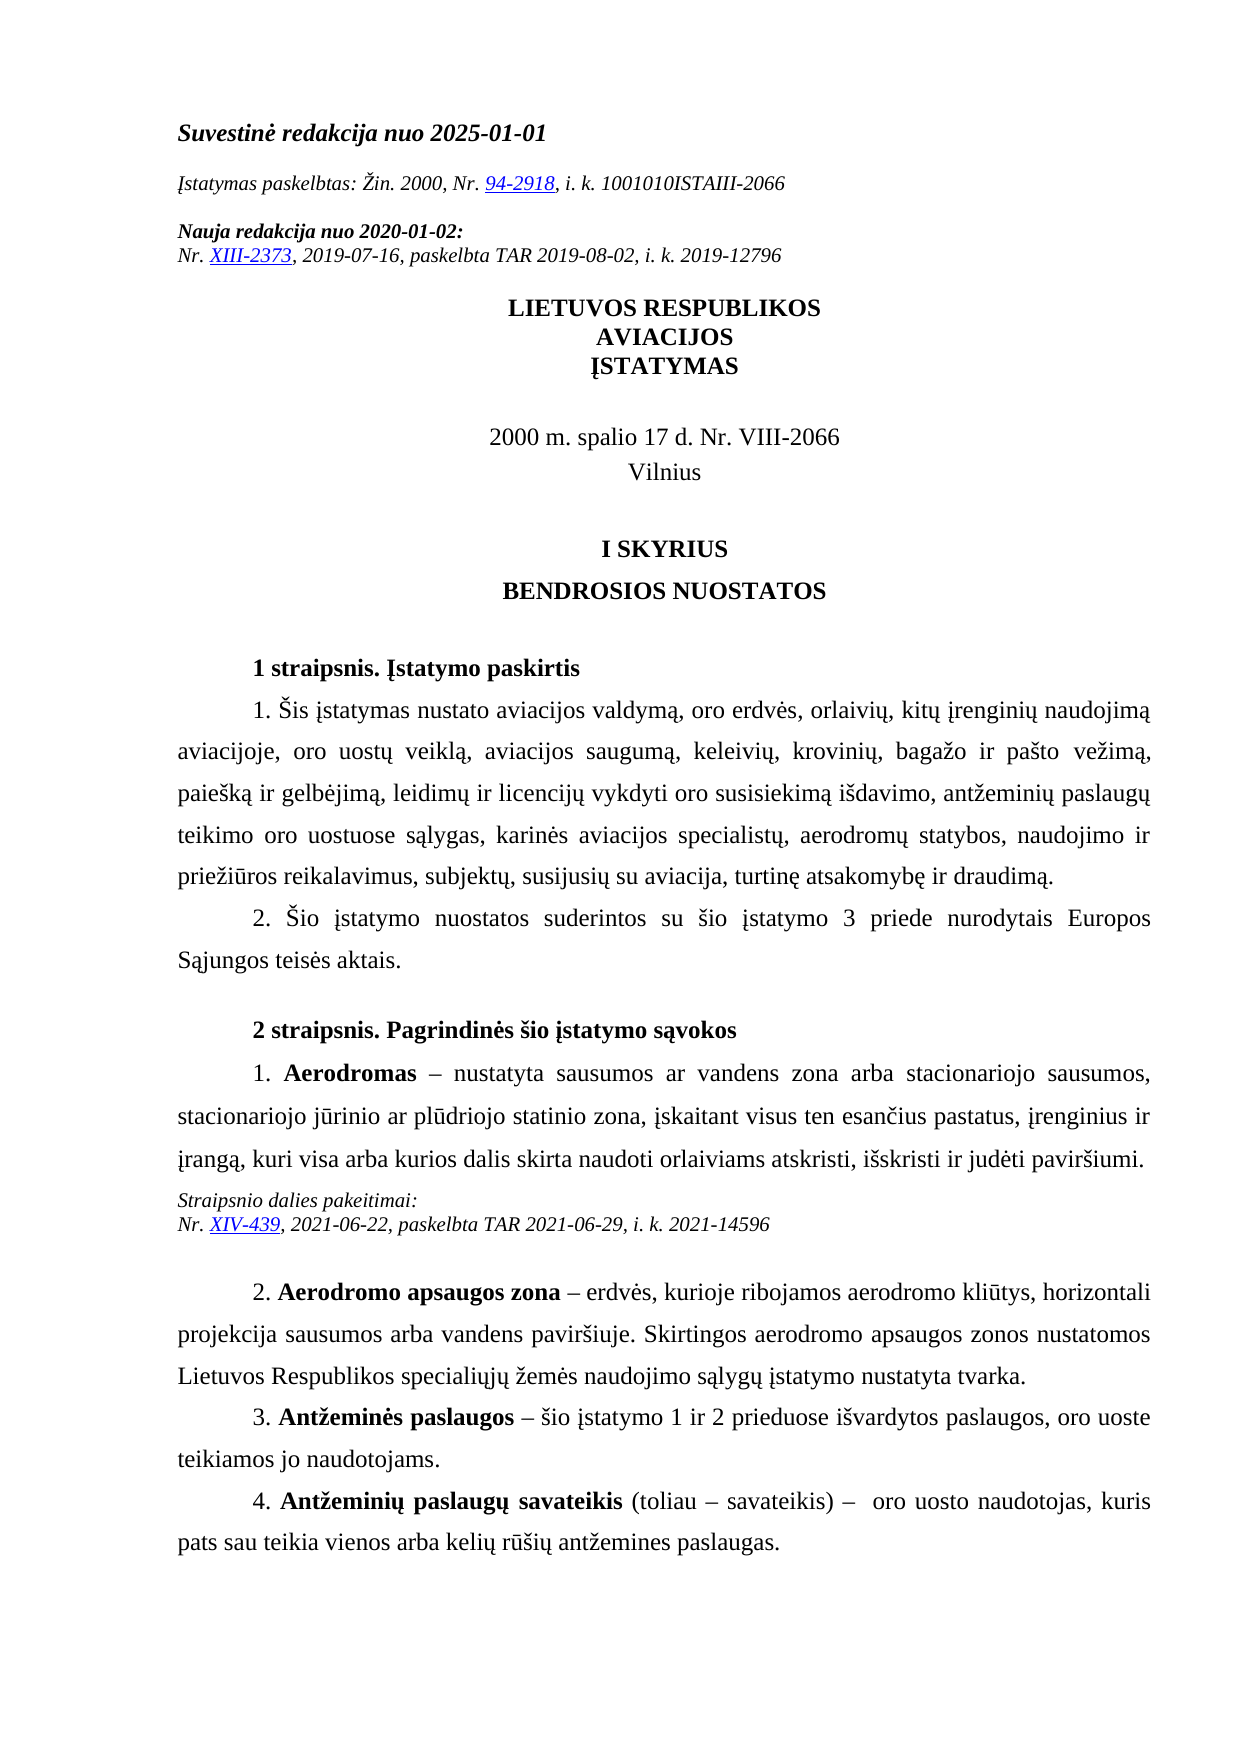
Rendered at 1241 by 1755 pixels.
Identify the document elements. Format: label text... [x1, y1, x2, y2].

text Suvestinė redakcija nuo 2025-01-01 [177, 118, 1152, 147]
text 2 straipsnis. Pagrindinės šio įstatymo sąvokos [177, 1015, 1152, 1044]
text 2. Aerodromo apsaugos zona – erdvės, kurioje ribojamos aerodromo kliūtys, horizontali projekcija sausumos arba vandens paviršiuje. Skirtingos aerodromo apsaugos zonos nustatomos Lietuvos Respublikos specialiųjų žemės naudojimo sąlygų įstatymo nustatyta tvarka. [177, 1264, 1152, 1389]
text Vilnius [177, 451, 1152, 486]
text 2. Šio įstatymo nuostatos suderintos su šio įstatymo 3 priede nurodytais Europos Sąjungos teisės aktais. [177, 890, 1152, 973]
text Įstatymas paskelbtas: Žin. 2000, Nr. 94-2918, i. k. 1001010ISTAIII-2066 [177, 171, 1152, 195]
text 2000 m. spalio 17 d. Nr. VIII-2066 [177, 415, 1152, 451]
text BENDROSIOS NUOSTATOS [177, 563, 1152, 605]
text Nauja redakcija nuo 2020-01-02: [177, 219, 1152, 243]
text Nr. XIV-439, 2021-06-22, paskelbta TAR 2021-06-29, i. k. 2021-14596 [177, 1212, 1152, 1236]
text 1. Aerodromas – nustatyta sausumos ar vandens zona arba stacionariojo sausumos, stacionariojo jūrinio ar plūdriojo statinio zona, įskaitant visus ten esančius pastatus, įrenginius ir įrangą, kuri visa arba kurios dalis skirta naudoti orlaiviams atskristi, išskristi ir judėti paviršiumi. [177, 1058, 1152, 1173]
text I SKYRIUS [177, 521, 1152, 563]
text 1. Šis įstatymas nustato aviacijos valdymą, oro erdvės, orlaivių, kitų įrenginių naudojimą aviacijoje, oro uostų veiklą, aviacijos saugumą, keleivių, krovinių, bagažo ir pašto vežimą, paiešką ir gelbėjimą, leidimų ir licencijų vykdyti oro susisiekimą išdavimo, antžeminių paslaugų teikimo oro uostuose sąlygas, karinės aviacijos specialistų, aerodromų statybos, naudojimo ir priežiūros reikalavimus, subjektų, susijusių su aviacija, turtinę atsakomybę ir draudimą. [177, 682, 1152, 890]
text LIETUVOS RESPUBLIKOS AVIACIJOS ĮSTATYMAS [177, 293, 1152, 380]
text 3. Antžeminės paslaugos – šio įstatymo 1 ir 2 prieduose išvardytos paslaugos, oro uoste teikiamos jo naudotojams. [177, 1389, 1152, 1473]
text 4. Antžeminių paslaugų savateikis (toliau – savateikis) – oro uosto naudotojas, kuris pats sau teikia vienos arba kelių rūšių antžemines paslaugas. [177, 1473, 1152, 1556]
text Nr. XIII-2373, 2019-07-16, paskelbta TAR 2019-08-02, i. k. 2019-12796 [177, 243, 1152, 267]
text Straipsnio dalies pakeitimai: [177, 1188, 1152, 1212]
text 1 straipsnis. Įstatymo paskirtis [177, 640, 1152, 682]
